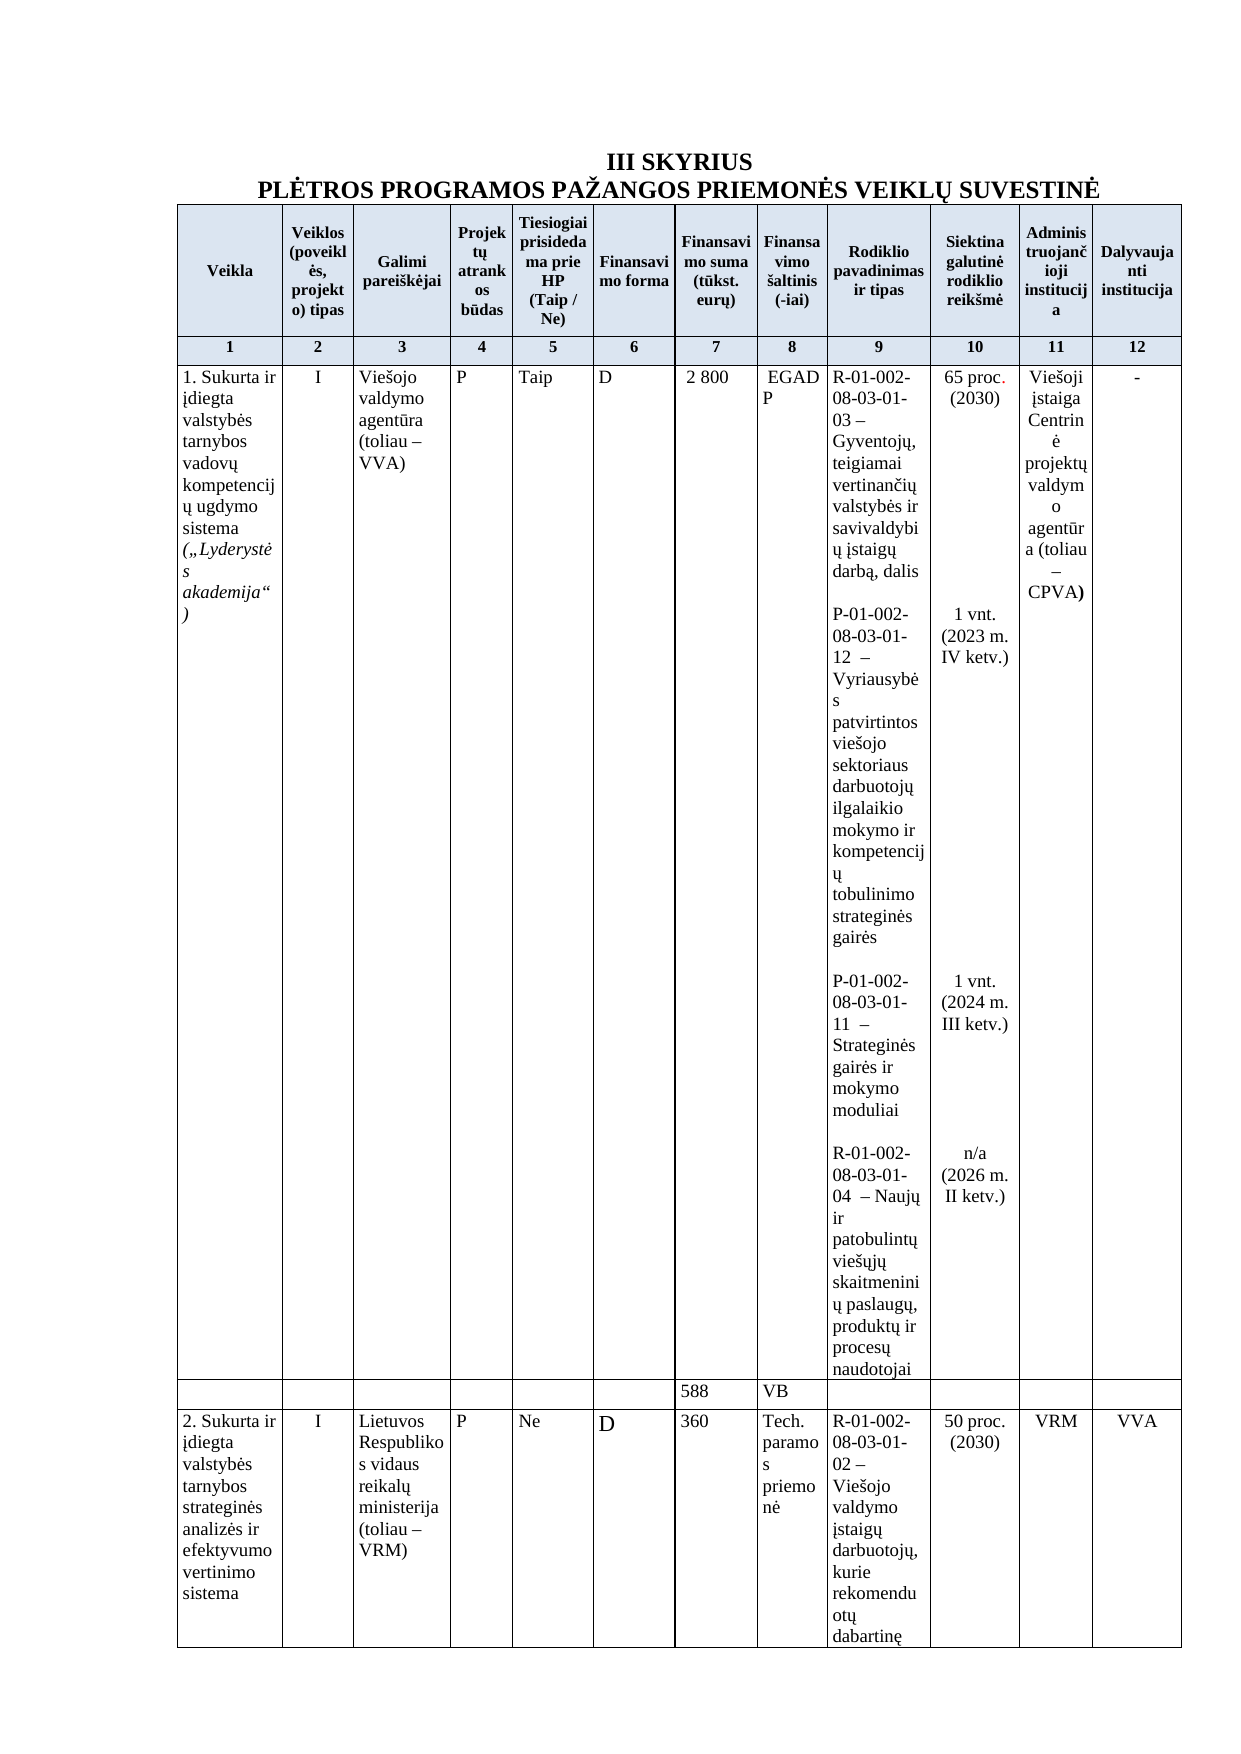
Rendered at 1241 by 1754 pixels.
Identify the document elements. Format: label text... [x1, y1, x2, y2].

table_cell VB [758, 1380, 827, 1409]
table_cell [451, 1380, 512, 1409]
table_cell 6 [594, 337, 674, 365]
table_cell I [283, 366, 353, 1379]
table_header Finansavimo forma [594, 205, 674, 336]
table_header Finansavimo šaltinis (-iai) [758, 205, 827, 336]
table_cell 2. Sukurta ir įdiegta valstybės tarnybos strateginės analizės ir efektyvumo vertinimo sistema [178, 1410, 282, 1647]
table_cell [354, 1380, 450, 1409]
table_header Galimi pareiškėjai [354, 205, 450, 336]
table_cell 2 [283, 337, 353, 365]
table_header Rodiklio pavadinimas ir tipas [828, 205, 930, 336]
text plėtros programos pažangos priemonės veiklų suvestinė [177, 176, 1181, 204]
table_cell 9 [828, 337, 930, 365]
table_cell [513, 1380, 593, 1409]
table_header Veiklos (poveiklės, projekto) tipas [283, 205, 353, 336]
table_cell 1 [178, 337, 282, 365]
table_header Projektų atrankos būdas [451, 205, 512, 336]
table_header Administruojančioji institucija [1020, 205, 1092, 336]
table_cell 7 [676, 337, 757, 365]
table_cell Viešoji įstaiga Centrinė projektų valdymo agentūra (toliau – CPVA) [1020, 366, 1092, 1379]
table_cell VVA [1093, 1410, 1181, 1647]
table_cell 2 800 [676, 366, 757, 1379]
table_header Dalyvaujanti institucija [1093, 205, 1181, 336]
table_cell 4 [451, 337, 512, 365]
table_cell 10 [931, 337, 1019, 365]
table_cell [1020, 1380, 1092, 1409]
table_cell P [451, 1410, 512, 1647]
table_cell Lietuvos Respublikos vidaus reikalų ministerija (toliau – VRM) [354, 1410, 450, 1647]
table_cell Ne [513, 1410, 593, 1647]
table_header Siektina galutinė rodiklio reikšmė [931, 205, 1019, 336]
table_cell 1. Sukurta ir įdiegta valstybės tarnybos vadovų kompetencijų ugdymo sistema („Lyderystės akademija“) [178, 366, 282, 1379]
table_cell 12 [1093, 337, 1181, 365]
table_cell [594, 1380, 674, 1409]
table_cell 588 [676, 1380, 757, 1409]
table_cell [828, 1380, 930, 1409]
table_cell 3 [354, 337, 450, 365]
table_cell 65 proc. (2030) 1 vnt. (2023 m. IV ketv.) 1 vnt. (2024 m. III ketv.) n/a (2026 m. II ketv.) [931, 366, 1019, 1379]
table_cell VRM [1020, 1410, 1092, 1647]
table_cell [283, 1380, 353, 1409]
table_cell Tech. paramos priemonė [758, 1410, 827, 1647]
table_cell R-01-002-08-03-01-03 – Gyventojų, teigiamai vertinančių valstybės ir savivaldybių įstaigų darbą, dalis P-01-002-08-03-01-12 –Vyriausybės patvirtintos viešojo sektoriaus darbuotojų ilgalaikio mokymo ir kompetencijų tobulinimo strateginės gairės P-01-002-08-03-01-11 – Strateginės gairės ir mokymo moduliai R-01-002-08-03-01-04 – Naujų ir patobulintų viešųjų skaitmeninių paslaugų, produktų ir procesų naudotojai [828, 366, 930, 1379]
table_cell 50 proc. (2030) [931, 1410, 1019, 1647]
table_header Veikla [178, 205, 282, 336]
table_cell I [283, 1410, 353, 1647]
table_cell [931, 1380, 1019, 1409]
table_cell 5 [513, 337, 593, 365]
table_cell - [1093, 366, 1181, 1379]
text III SKYRIUS [177, 147, 1181, 176]
table_cell Viešojo valdymo agentūra (toliau – VVA) [354, 366, 450, 1379]
table_cell [178, 1380, 282, 1409]
table_cell [1093, 1380, 1181, 1409]
table_cell D [594, 366, 674, 1379]
table_cell D [594, 1410, 674, 1647]
table_header Tiesiogiai prisidedama prie HP (Taip / Ne) [513, 205, 593, 336]
table_cell 8 [758, 337, 827, 365]
table_cell EGADP [758, 366, 827, 1379]
table_header Finansavimo suma (tūkst. eurų) [676, 205, 757, 336]
table_cell P [451, 366, 512, 1379]
table_cell 11 [1020, 337, 1092, 365]
table_cell 360 [676, 1410, 757, 1647]
table_cell Taip [513, 366, 593, 1379]
table_cell R-01-002-08-03-01-02 – Viešojo valdymo įstaigų darbuotojų, kurie rekomenduotų dabartinę [828, 1410, 930, 1647]
